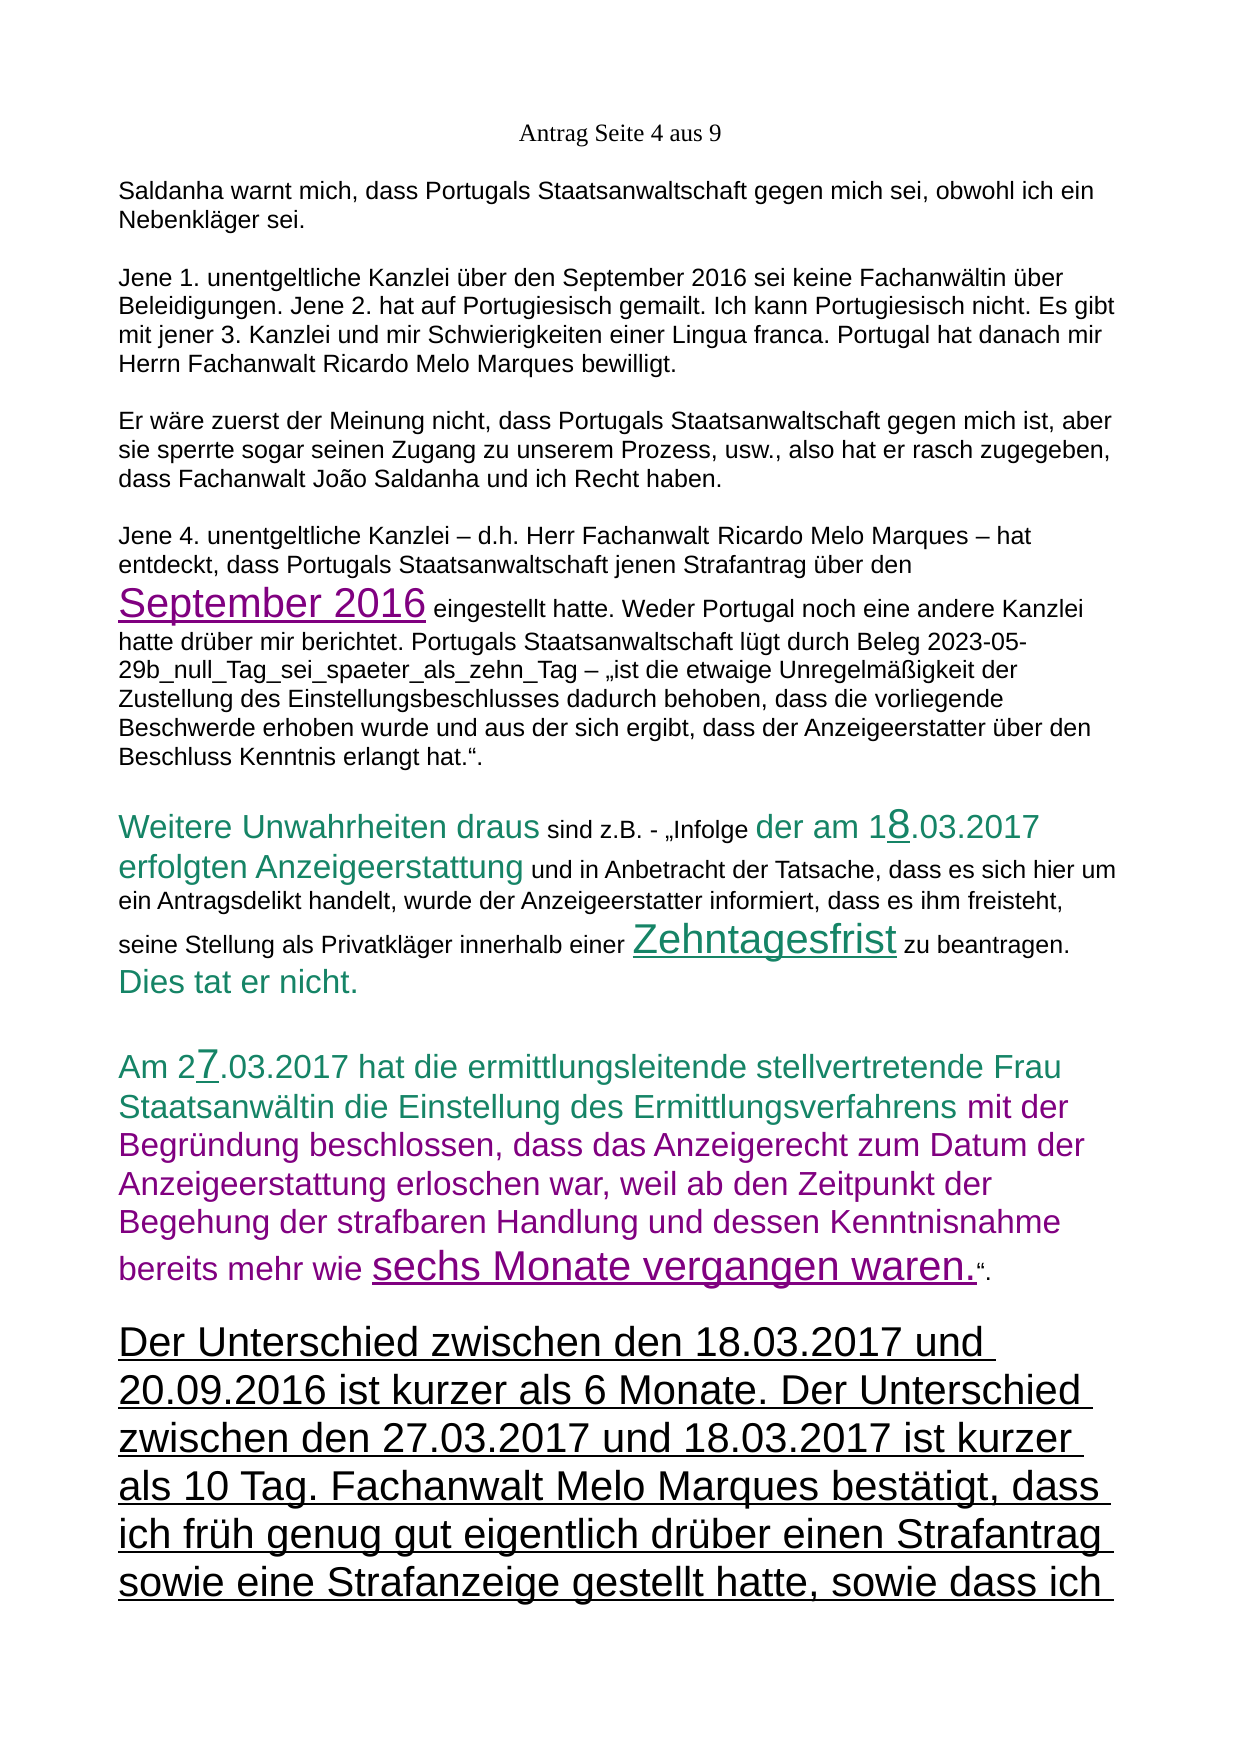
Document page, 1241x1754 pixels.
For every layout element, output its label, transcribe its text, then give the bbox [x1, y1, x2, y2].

text Am 27.03.2017 hat die ermittlungsleitende stellvertretende Frau Staatsanwältin die Einstellung des Ermittlungsverfahrens mit der Begründung beschlossen, dass das Anzeigerecht zum Datum der Anzeigeerstattung erloschen war, weil ab den Zeitpunkt der Begehung der strafbaren Handlung und dessen Kenntnisnahme bereits mehr wie sechs Monate vergangen waren.“. [118, 1039, 1122, 1289]
text Er wäre zuerst der Meinung nicht, dass Portugals Staatsanwaltschaft gegen mich ist, aber sie sperrte sogar seinen Zugang zu unserem Prozess, usw., also hat er rasch zugegeben, dass Fachanwalt João Saldanha und ich Recht haben. [118, 406, 1122, 493]
text Jene 4. unentgeltliche Kanzlei – d.h. Herr Fachanwalt Ricardo Melo Marques – hat entdeckt, dass Portugals Staatsanwaltschaft jenen Strafantrag über den September 2016 eingestellt hatte. Weder Portugal noch eine andere Kanzlei hatte drüber mir berichtet. Portugals Staatsanwaltschaft lügt durch Beleg 2023-05-29b_null_Tag_sei_spaeter_als_zehn_Tag – „ist die etwaige Unregelmäßigkeit der Zustellung des Einstellungsbeschlusses dadurch behoben, dass die vorliegende Beschwerde erhoben wurde und aus der sich ergibt, dass der Anzeigeerstatter über den Beschluss Kenntnis erlangt hat.“. [118, 521, 1122, 771]
text Saldanha warnt mich, dass Portugals Staatsanwaltschaft gegen mich sei, obwohl ich ein Nebenkläger sei. [118, 176, 1122, 234]
text Jene 1. unentgeltliche Kanzlei über den September 2016 sei keine Fachanwältin über Beleidigungen. Jene 2. hat auf Portugiesisch gemailt. Ich kann Portugiesisch nicht. Es gibt mit jener 3. Kanzlei und mir Schwierigkeiten einer Lingua franca. Portugal hat danach mir Herrn Fachanwalt Ricardo Melo Marques bewilligt. [118, 263, 1122, 378]
text Weitere Unwahrheiten draus sind z.B. - „Infolge der am 18.03.2017 erfolgten Anzeigeerstattung und in Anbetracht der Tatsache, dass es sich hier um ein Antragsdelikt handelt, wurde der Anzeigeerstatter informiert, dass es ihm freisteht, seine Stellung als Privatkläger innerhalb einer Zehntagesfrist zu beantragen. Dies tat er nicht. [118, 799, 1122, 1001]
text Der Unterschied zwischen den 18.03.2017 und 20.09.2016 ist kurzer als 6 Monate. Der Unterschied zwischen den 27.03.2017 und 18.03.2017 ist kurzer als 10 Tag. Fachanwalt Melo Marques bestätigt, dass ich früh genug gut eigentlich drüber einen Strafantrag sowie eine Strafanzeige gestellt hatte, sowie dass ich [118, 1317, 1122, 1605]
